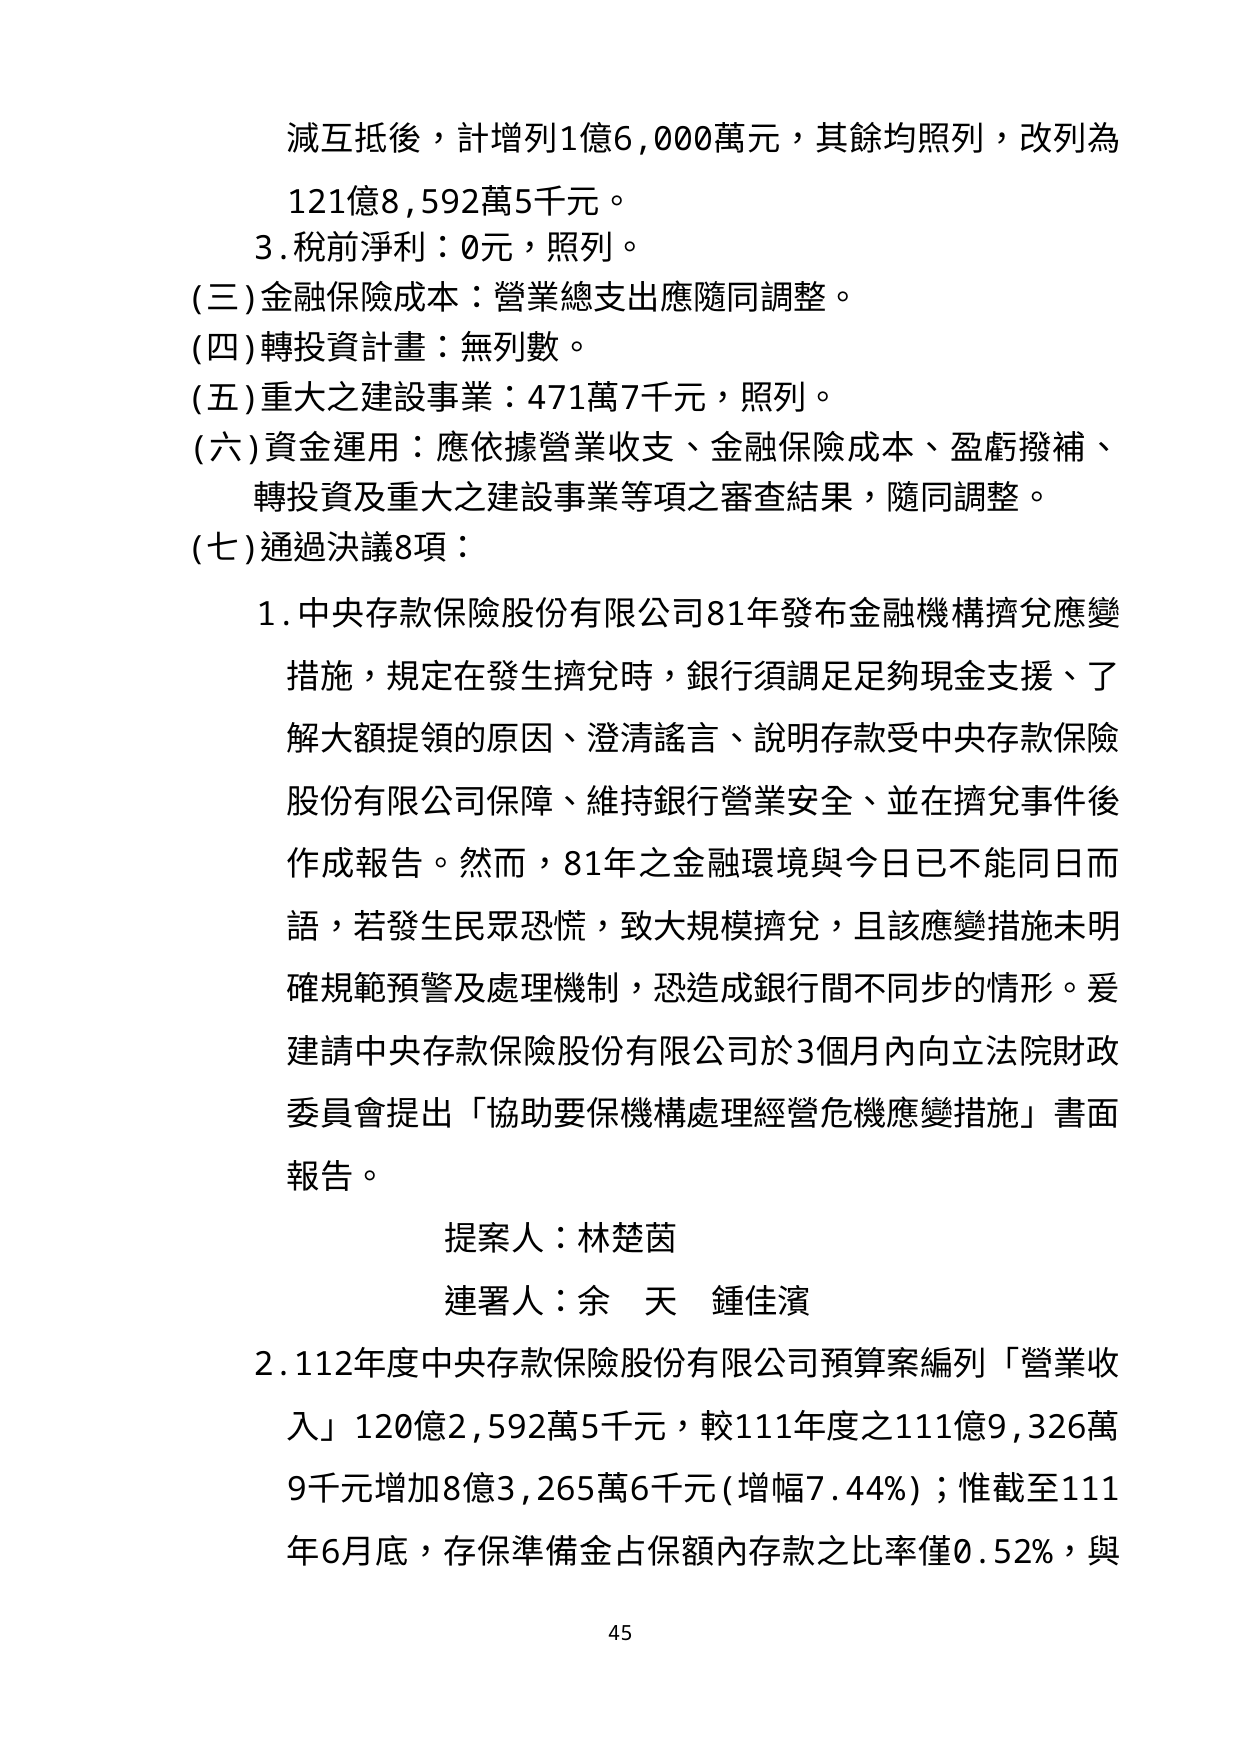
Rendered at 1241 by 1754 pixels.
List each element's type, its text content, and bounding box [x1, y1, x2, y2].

subtitle 2.112年度中央存款保險股份有限公司預算案編列「營業收入」120億2,592萬5千元，較111年度之111億9,326萬9千元增加8億3,265萬6千元(增幅7.44%)；惟截至111年6月底，存保準備金占保額內存款之比率僅0.52%，與 [120, 1319, 1120, 1569]
text (六)資金運用：應依據營業收支、金融保險成本、盈虧撥補、轉投資及重大之建設事業等項之審查結果，隨同調整。 [120, 419, 1120, 519]
subtitle 減互抵後，計增列1億6,000萬元，其餘均照列，改列為121億8,592萬5千元。 [120, 94, 1120, 219]
subtitle 提案人：林楚茵 [244, 1194, 1120, 1257]
text (三)金融保險成本：營業總支出應隨同調整。 [120, 269, 1120, 319]
text 3.稅前淨利：0元，照列。 [120, 219, 1120, 269]
text (四)轉投資計畫：無列數。 [120, 319, 1120, 369]
subtitle 1.中央存款保險股份有限公司81年發布金融機構擠兌應變措施，規定在發生擠兌時，銀行須調足足夠現金支援、了解大額提領的原因、澄清謠言、說明存款受中央存款保險股份有限公司保障、維持銀行營業安全、並在擠兌事件後作成報告。然而，81年之金融環境與今日已不能同日而語，若發生民眾恐慌，致大規模擠兌，且該應變措施未明確規範預警及處理機制，恐造成銀行間不同步的情形。爰建請中央存款保險股份有限公司於3個月內向立法院財政委員會提出「協助要保機構處理經營危機應變措施」書面報告。 [120, 569, 1120, 1194]
subtitle 連署人：余 天 鍾佳濱 [244, 1257, 1120, 1319]
text (七)通過決議8項： [120, 519, 1120, 569]
text (五)重大之建設事業：471萬7千元，照列。 [120, 369, 1120, 419]
